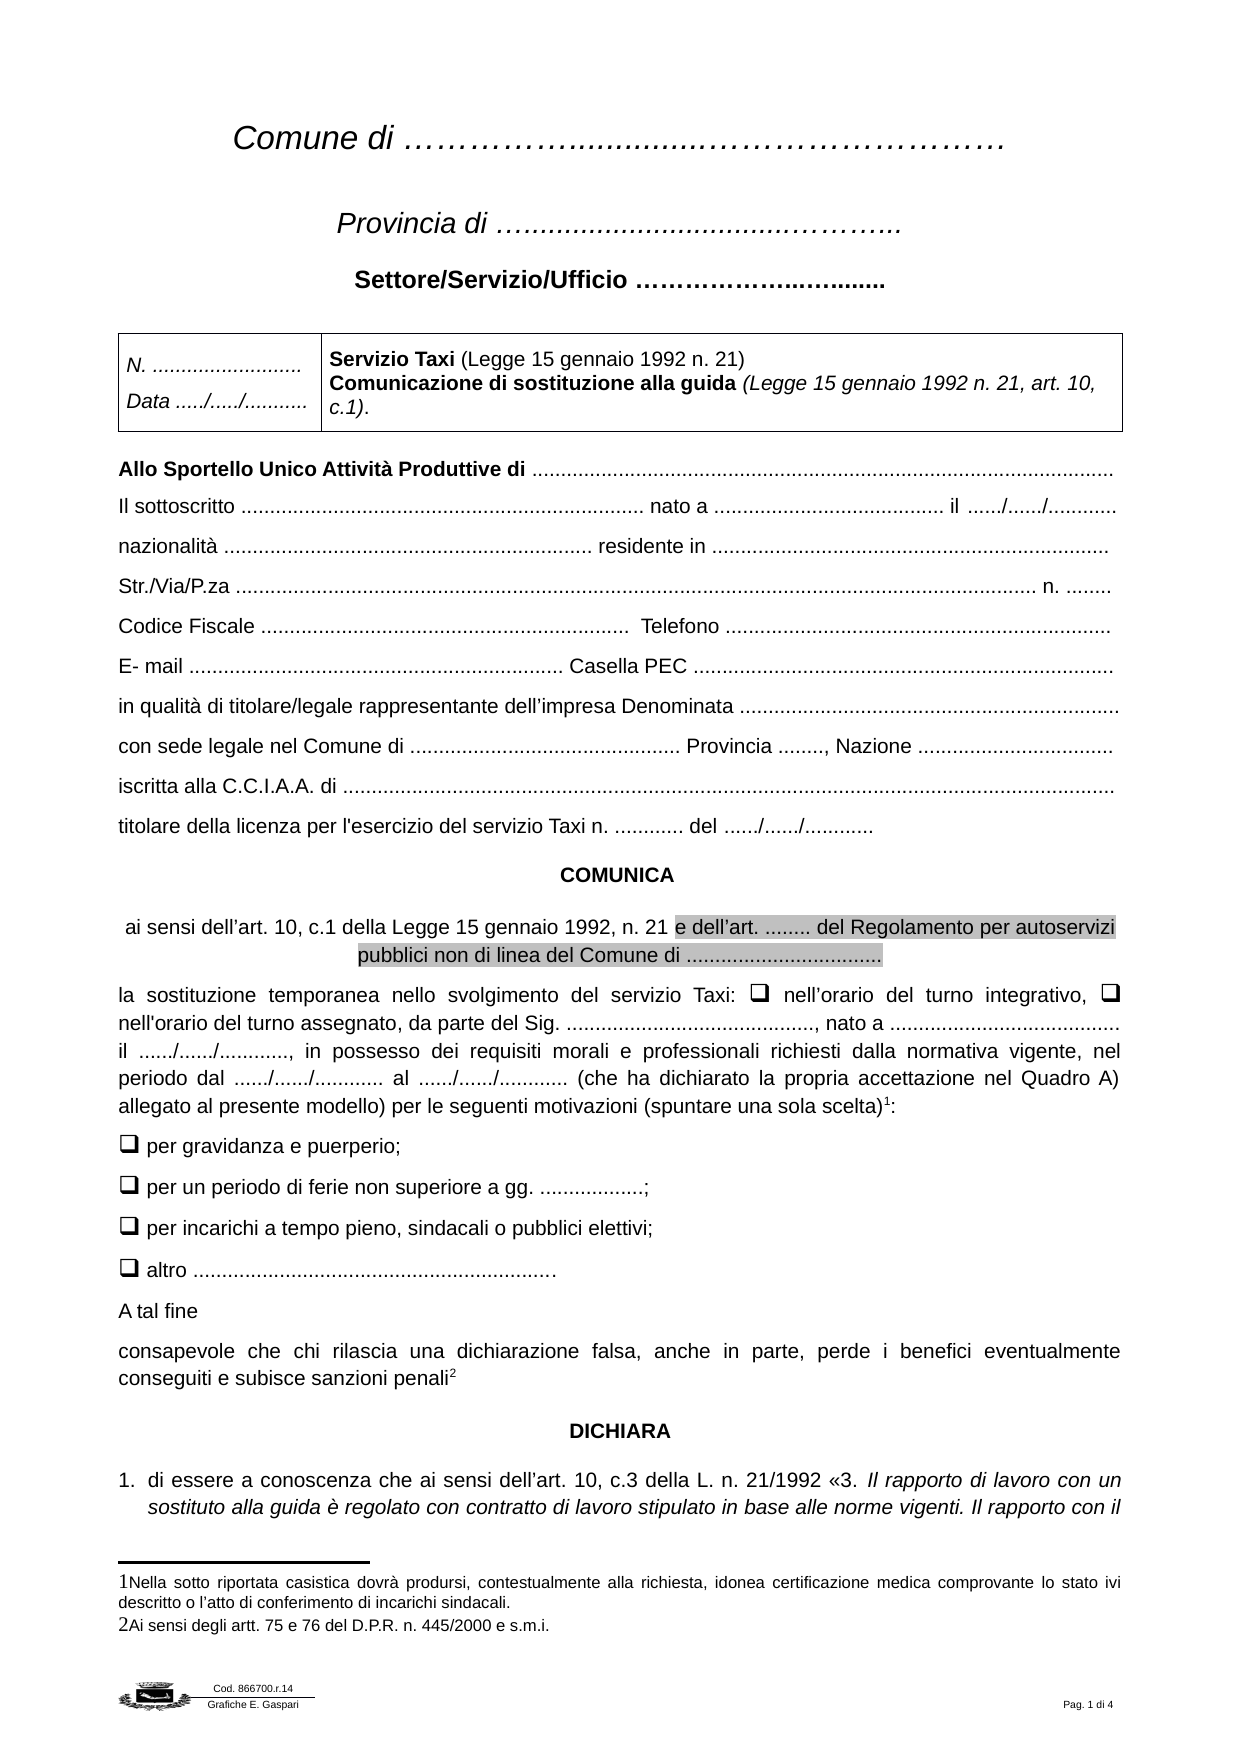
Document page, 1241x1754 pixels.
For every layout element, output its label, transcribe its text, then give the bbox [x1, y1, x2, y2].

text COMUNICA [118, 863, 1122, 887]
text E- mail ................................................................. Casella PEC ......................................................................... [118, 654, 1122, 678]
text A tal fine [118, 1299, 1122, 1323]
text Il sottoscritto ...................................................................... nato a ........................................ il ....../....../............ [118, 494, 1122, 518]
text nazionalità ................................................................ residente in ..................................................................... [118, 534, 1122, 558]
text con sede legale nel Comune di ............................................... Provincia ........, Nazione .................................. [118, 734, 1122, 758]
text titolare della licenza per l'esercizio del servizio Taxi n. ............ del ....../....../............ [118, 814, 1090, 838]
text  per un periodo di ferie non superiore a gg. ..................; [118, 1175, 1122, 1200]
table_header Servizio Taxi (Legge 15 gennaio 1992 n. 21) Comunicazione di sostituzione alla guida (Legge 15 gennaio 1992 n. 21, art. 10, c.1). [322, 334, 1122, 431]
table_header N. .......................... Data ...../...../........... [119, 334, 321, 431]
text  per gravidanza e puerperio; [118, 1134, 1122, 1159]
subtitle DICHIARA [118, 1419, 1122, 1443]
text Ai sensi degli artt. 75 e 76 del D.P.R. n. 445/2000 e s.m.i. [118, 1612, 1122, 1636]
text Codice Fiscale ................................................................ Telefono ................................................................... [118, 614, 1122, 638]
text Settore/Servizio/Ufficio ………………...…........ [118, 265, 1122, 294]
list di essere a conoscenza che ai sensi dell’art. 10, c.3 della L. n. 21/1992 «3. Il rapporto di lavoro con un sostituto alla guida è regolato con contratto di lavoro stipulato in base alle norme vigenti. Il rapporto con il [118, 1468, 1122, 1519]
text  per incarichi a tempo pieno, sindacali o pubblici elettivi; [118, 1216, 1122, 1241]
text consapevole che chi rilascia una dichiarazione falsa, anche in parte, perde i benefici eventualmente conseguiti e subisce sanzioni penali [118, 1339, 1122, 1390]
text Allo Sportello Unico Attività Produttive di ..................................................................................................... [118, 457, 1122, 481]
text Comune di ……………...............……………………… [118, 118, 1122, 157]
text iscritta alla C.C.I.A.A. di ...................................................................................................................................... [118, 774, 1122, 798]
text la sostituzione temporanea nello svolgimento del servizio Taxi:  nell’orario del turno integrativo,  nell'orario del turno assegnato, da parte del Sig. ..........................................., nato a ........................................ il ....../....../............, in possesso dei requisiti morali e professionali richiesti dalla normativa vigente, nel periodo dal ....../....../............ al ....../....../............ (che ha dichiarato la propria accettazione nel Quadro A) allegato al presente modello) per le seguenti motivazioni (spuntare una sola scelta): [118, 983, 1122, 1118]
text Nella sotto riportata casistica dovrà prodursi, contestualmente alla richiesta, idonea certificazione medica comprovante lo stato ivi descritto o l’atto di conferimento di incarichi sindacali. [118, 1568, 1122, 1612]
text ai sensi dell’art. 10, c.1 della Legge 15 gennaio 1992, n. 21 e dell’art. ........ del Regolamento per autoservizi pubblici non di linea del Comune di .................................. [118, 915, 1122, 967]
text Provincia di ….................................………... [118, 207, 1122, 240]
text in qualità di titolare/legale rappresentante dell’impresa Denominata .................................................................. [118, 694, 1122, 718]
text  altro ............................................................... [118, 1257, 1122, 1282]
text Str./Via/P.za ........................................................................................................................................... n. ........ [118, 574, 1122, 598]
